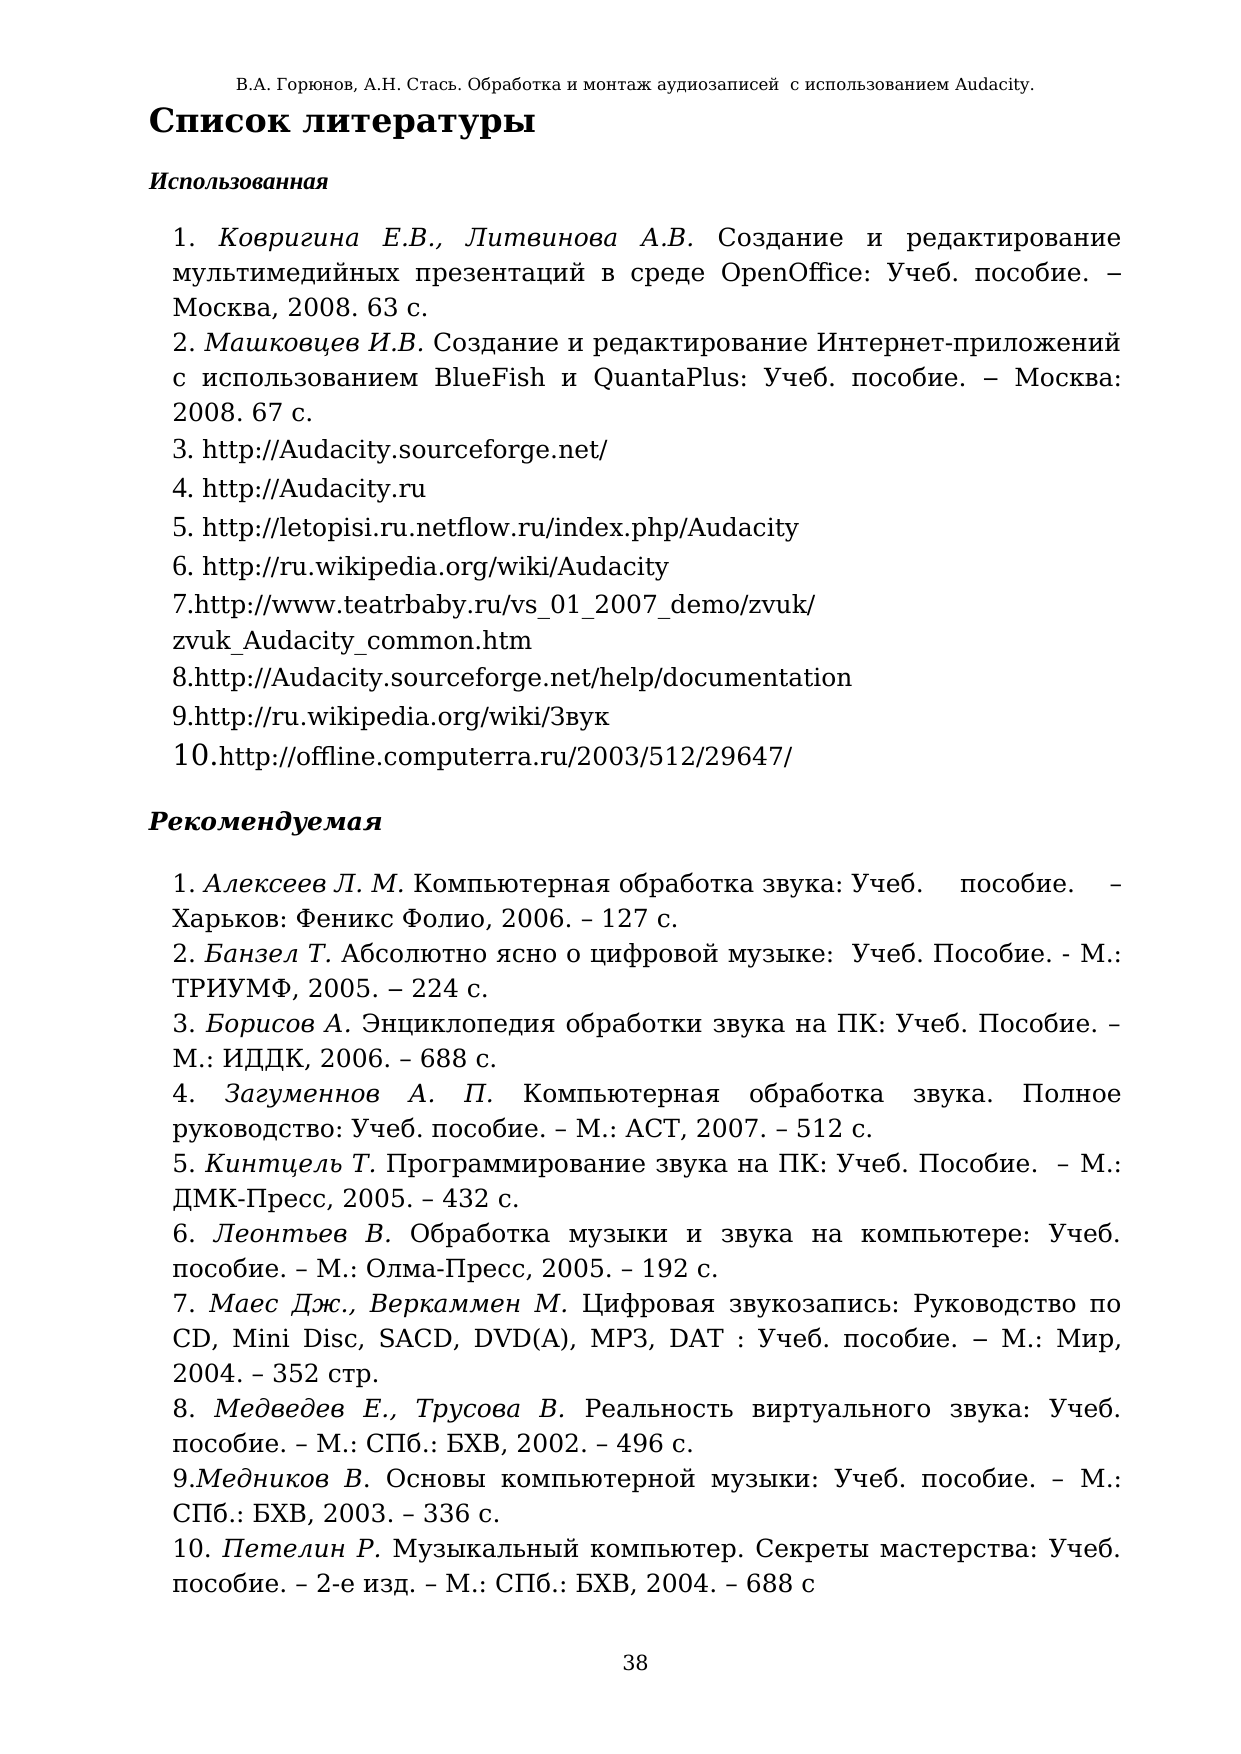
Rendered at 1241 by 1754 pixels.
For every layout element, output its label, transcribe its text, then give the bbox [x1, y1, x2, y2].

text Рекомендуемая [148, 807, 1122, 836]
list Кинтцель Т. Программирование звука на ПК: Учеб. Пособие. – М.: ДМК-Пресс, 2005. – 432 с. [148, 1150, 1122, 1214]
list http://Audacity.ru [148, 471, 1122, 504]
list http://ru.wikipedia.org/wiki/Звук [148, 699, 1122, 732]
list Леонтьев В. Обработка музыки и звука на компьютере: Учеб. пособие. – М.: Олма-Пресс, 2005. – 192 с. [148, 1220, 1122, 1284]
list http://Audacity.sourceforge.net/ [148, 433, 1122, 465]
list http://Audacity.sourceforge.net/help/documentation [148, 661, 1122, 693]
list http://offline.computerra.ru/2003/512/29647/ [148, 738, 1122, 772]
list Петелин Р. Музыкальный компьютер. Секреты мастерства: Учеб. пособие. – 2-е изд. – М.: СПб.: БХВ, 2004. – 688 с [148, 1535, 1122, 1599]
list http://www.teatrbaby.ru/vs_01_2007_demo/zvuk/zvuk_Audacity_common.htm [148, 588, 1122, 655]
subtitle Список литературы [148, 101, 1122, 141]
list Медников В. Основы компьютерной музыки: Учеб. пособие. – М.: СПб.: БХВ, 2003. – 336 с. [148, 1465, 1122, 1529]
list Машковцев И.В. Создание и редактирование Интернет-приложений с использованием BlueFish и QuantaPlus: Учеб. пособие. ‒ Москва: 2008. 67 с. [148, 328, 1122, 427]
list Маес Дж., Веркаммен М. Цифровая звукозапись: Руководство по CD, Mini Disc, SACD, DVD(A), МРЗ, DAT : Учеб. пособие. ‒ М.: Мир, 2004. – 352 cтр. [148, 1290, 1122, 1389]
list Ковригина Е.В., Литвинова А.В. Создание и редактирование мультимедийных презентаций в среде OpenOffice: Учеб. пособие. ‒ Москва, 2008. 63 с. [148, 223, 1122, 322]
list Загуменнов А. П. Компьютерная обработка звука. Полное руководство: Учеб. пособие. – М.: АСТ, 2007. – 512 с. [148, 1080, 1122, 1144]
list Борисов А. Энциклопедия обработки звука на ПК: Учеб. Пособие. – М.: ИДДК, 2006. – 688 с. [148, 1010, 1122, 1074]
list http://ru.wikipedia.org/wiki/Audacity [148, 549, 1122, 581]
list Медведев Е., Трусова В. Реальность виртуального звука: Учеб. пособие. – М.: СПб.: БХВ, 2002. – 496 с. [148, 1395, 1122, 1459]
list Банзел Т. Абсолютно ясно о цифровой музыке: Учеб. Пособие. - М.: ТРИУМФ, 2005. ‒ 224 с. [148, 940, 1122, 1004]
text Использованная [148, 167, 1122, 195]
list Алексеев Л. М. Компьютерная обработка звука: Учеб. пособие. – Харьков: Феникс Фолио, 2006. – 127 с. [148, 870, 1122, 934]
list http://letopisi.ru.netflow.ru/index.php/Audacity [148, 510, 1122, 542]
